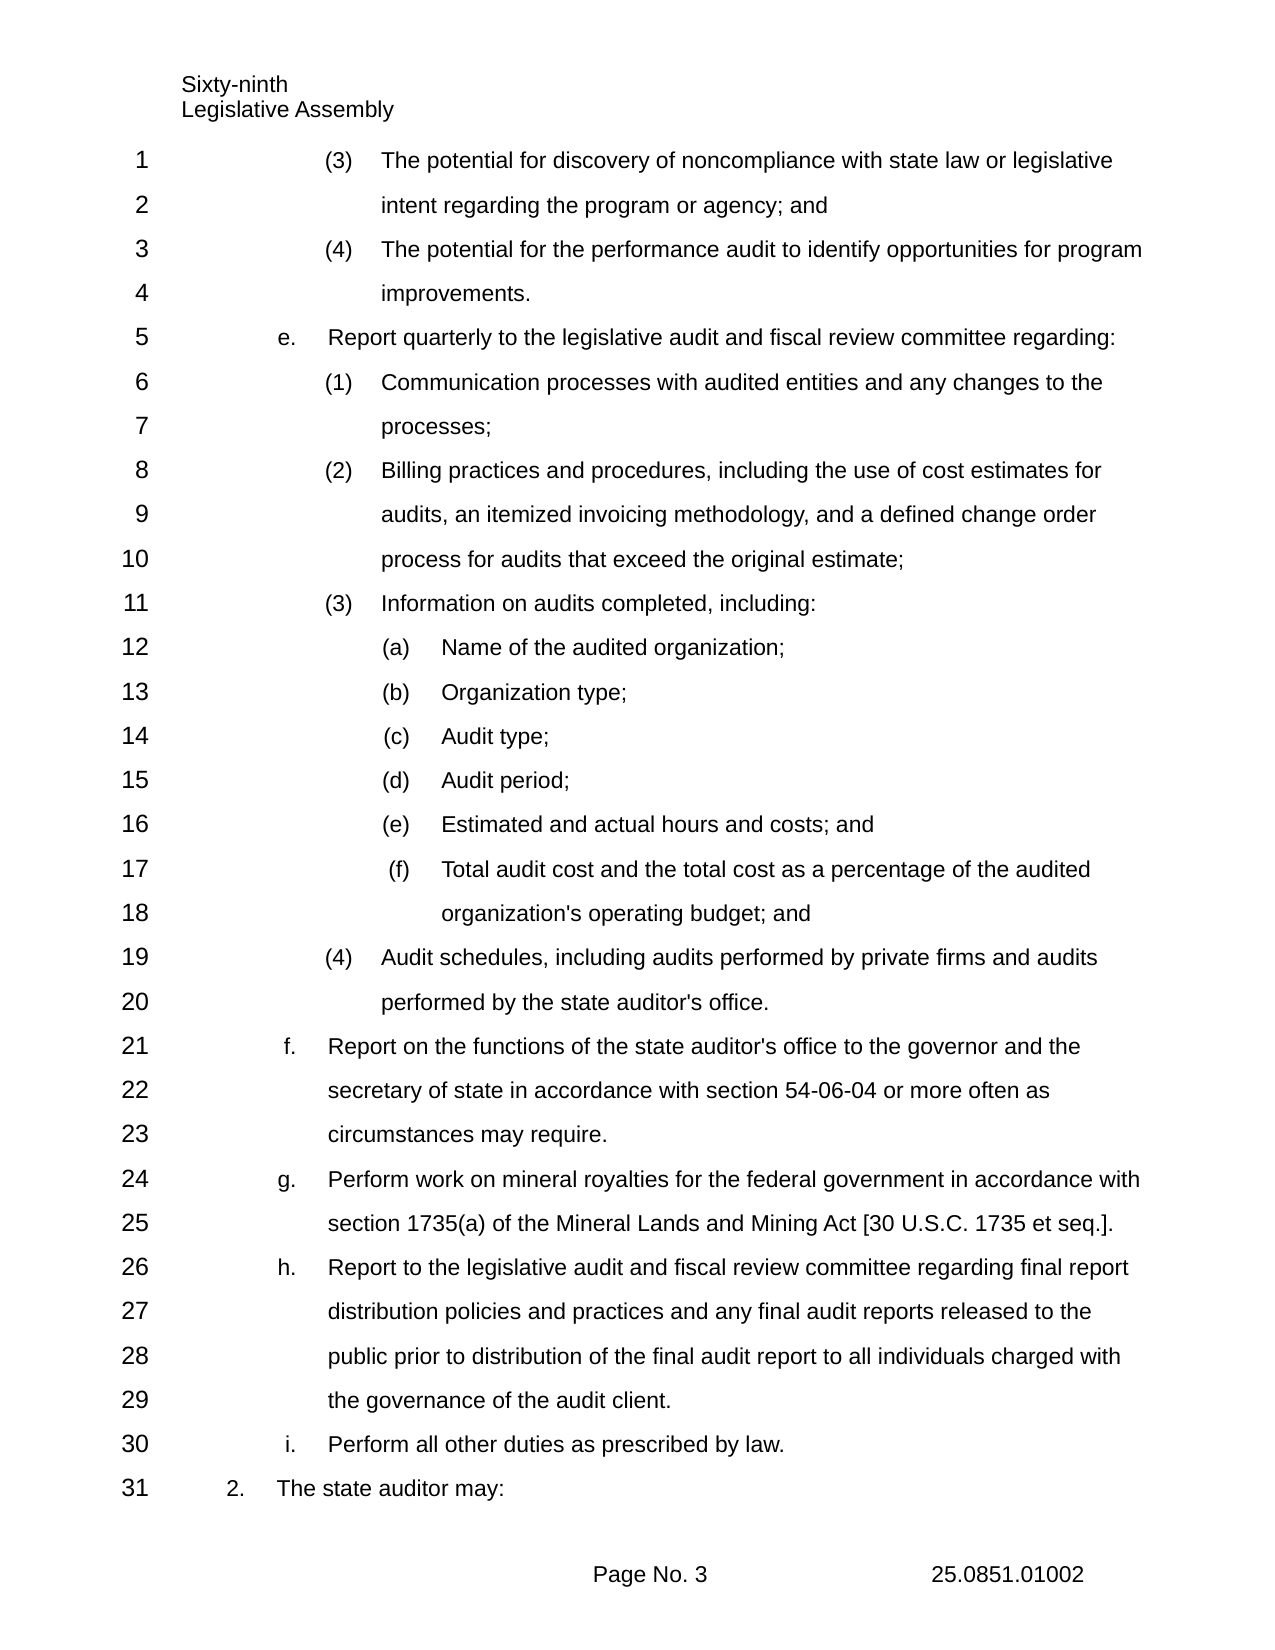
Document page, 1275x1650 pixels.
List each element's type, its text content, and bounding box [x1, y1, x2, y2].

text (e) Estimated and actual hours and costs; and [181, 797, 1154, 842]
text (f) Total audit cost and the total cost as a percentage of the audited organization's operating budget; and [181, 842, 1154, 930]
text (3) Information on audits completed, including: [181, 576, 1154, 620]
text (b) Organization type; [181, 664, 1154, 709]
text g. Perform work on mineral royalties for the federal government in accordance with section 1735(a) of the Mineral Lands and Mining Act [30 U.S.C. 1735 et seq.]. [181, 1152, 1154, 1240]
text (4) Audit schedules, including audits performed by private firms and audits performed by the state auditor's office. [181, 930, 1154, 1019]
text e. Report quarterly to the legislative audit and fiscal review committee regarding: [181, 310, 1154, 355]
text h. Report to the legislative audit and fiscal review committee regarding final report distribution policies and practices and any final audit reports released to the public prior to distribution of the final audit report to all individuals charged with the governance of the audit client. [181, 1240, 1154, 1417]
text 2. The state auditor may: [181, 1461, 1154, 1506]
text (c) Audit type; [181, 709, 1154, 753]
text (4) The potential for the performance audit to identify opportunities for program improvements. [181, 222, 1154, 310]
text (d) Audit period; [181, 753, 1154, 797]
text (a) Name of the audited organization; [181, 620, 1154, 664]
text f. Report on the functions of the state auditor's office to the governor and the secretary of state in accordance with section 54‑06‑04 or more often as circumstances may require. [181, 1019, 1154, 1152]
text (1) Communication processes with audited entities and any changes to the processes; [181, 355, 1154, 443]
text i. Perform all other duties as prescribed by law. [181, 1417, 1154, 1461]
text (3) The potential for discovery of noncompliance with state law or legislative intent regarding the program or agency; and [181, 133, 1154, 222]
text (2) Billing practices and procedures, including the use of cost estimates for audits, an itemized invoicing methodology, and a defined change order process for audits that exceed the original estimate; [181, 443, 1154, 576]
